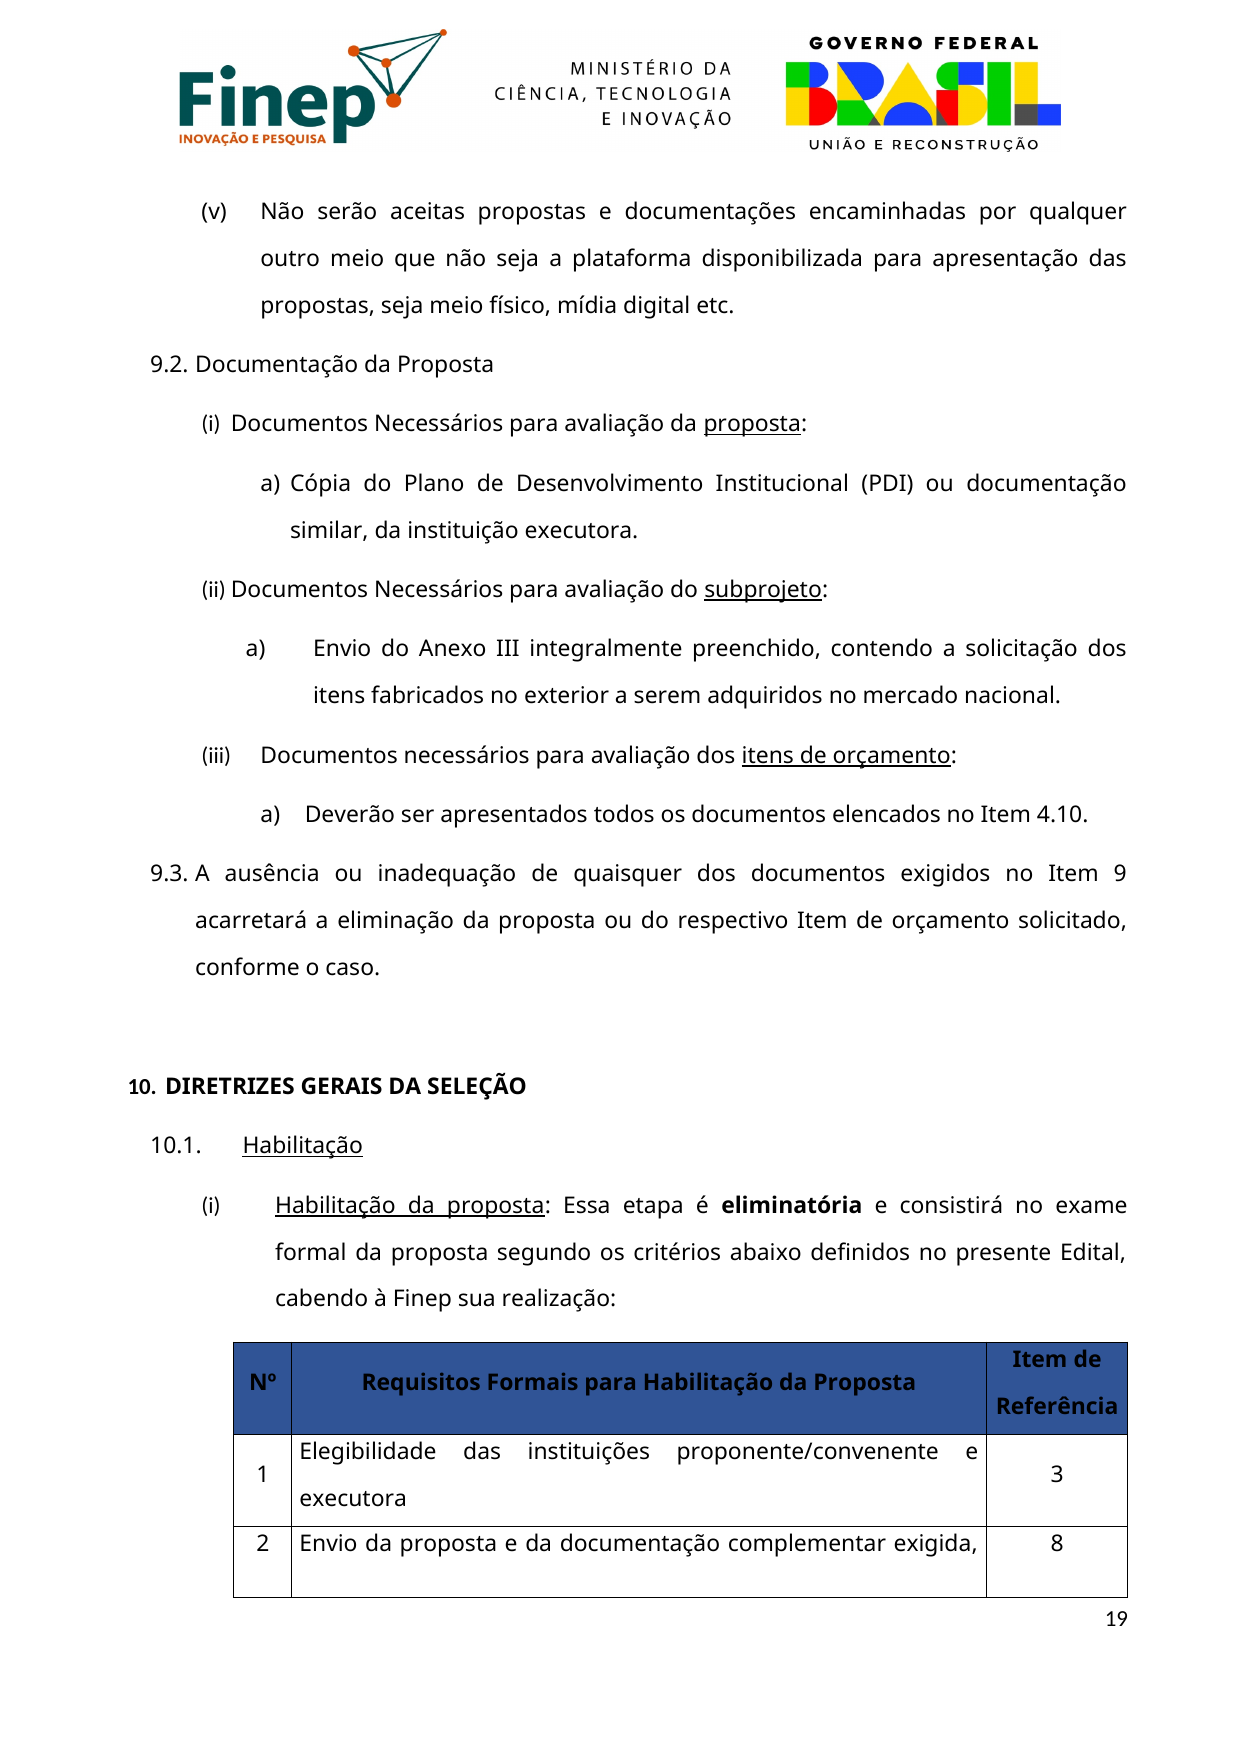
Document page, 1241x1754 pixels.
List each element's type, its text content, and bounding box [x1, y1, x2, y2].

table_cell 8 [987, 1527, 1127, 1597]
table_cell 3 [987, 1435, 1127, 1526]
list Documentos Necessários para avaliação da proposta: [201, 407, 1128, 438]
list Documentação da Proposta [150, 348, 1128, 379]
table_cell 2 [234, 1527, 291, 1597]
list Habilitação da proposta: Essa etapa é eliminatória e consistirá no exame formal da proposta segundo os critérios abaixo definidos no presente Edital, cabendo à Finep sua realização: [201, 1188, 1128, 1313]
list Habilitação [150, 1129, 1128, 1160]
table_cell Elegibilidade das instituições proponente/convenente e executora [292, 1435, 986, 1526]
table_header Requisitos Formais para Habilitação da Proposta [292, 1343, 986, 1434]
list DIRETRIZES GERAIS DA SELEÇÃO [127, 1070, 1128, 1101]
table_cell Envio da proposta e da documentação complementar exigida, [292, 1527, 986, 1597]
list Não serão aceitas propostas e documentações encaminhadas por qualquer outro meio que não seja a plataforma disponibilizada para apresentação das propostas, seja meio físico, mídia digital etc. [201, 195, 1128, 320]
list Documentos necessários para avaliação dos itens de orçamento: [201, 738, 1128, 770]
list Documentos Necessários para avaliação do subprojeto: [201, 573, 1128, 604]
list Cópia do Plano de Desenvolvimento Institucional (PDI) ou documentação similar, da instituição executora. [260, 467, 1128, 545]
table_cell 1 [234, 1435, 291, 1526]
list A ausência ou inadequação de quaisquer dos documentos exigidos no Item 9 acarretará a eliminação da proposta ou do respectivo Item de orçamento solicitado, conforme o caso. [150, 857, 1128, 982]
table_header Item de Referência [987, 1343, 1127, 1434]
table_header Nº [234, 1343, 291, 1434]
list Deverão ser apresentados todos os documentos elencados no Item 4.10. [260, 798, 1128, 829]
list Envio do Anexo III integralmente preenchido, contendo a solicitação dos itens fabricados no exterior a serem adquiridos no mercado nacional. [245, 632, 1128, 710]
